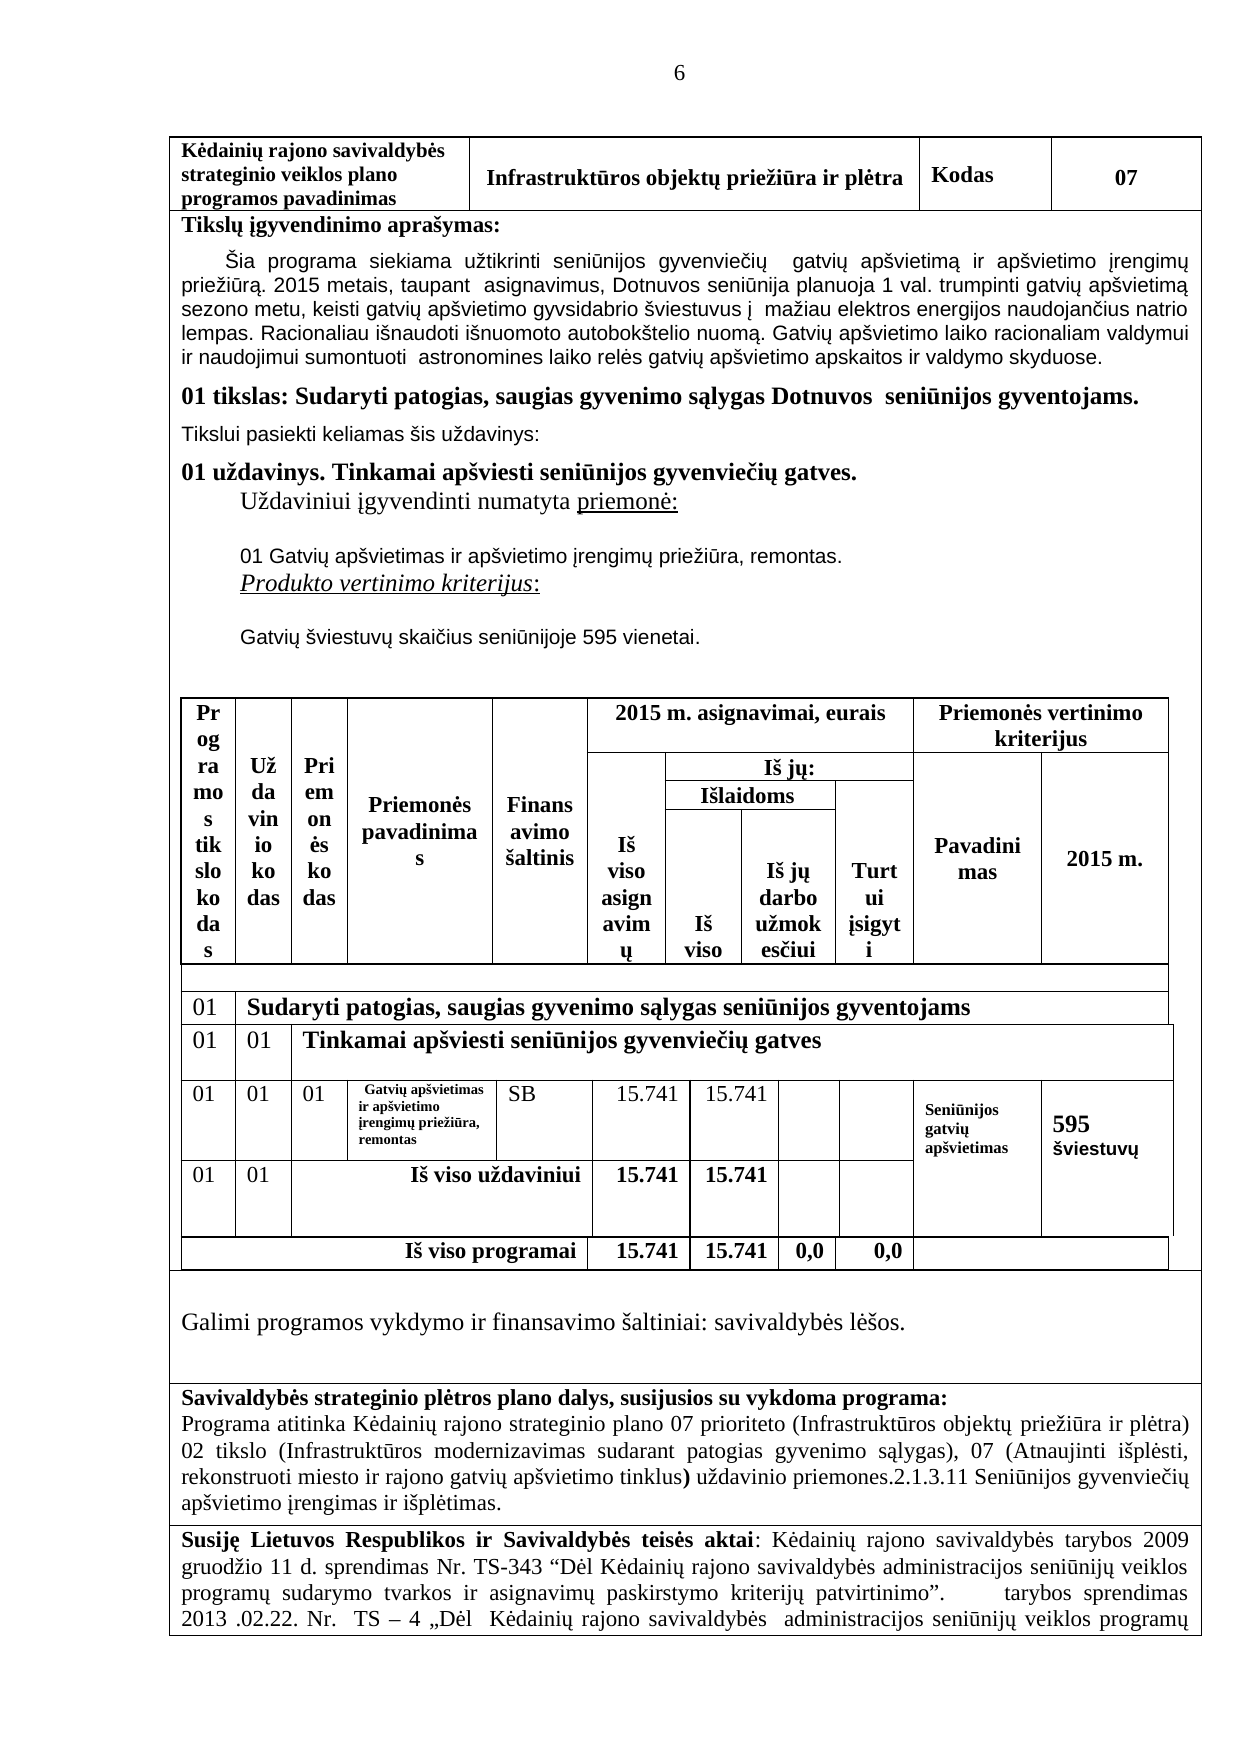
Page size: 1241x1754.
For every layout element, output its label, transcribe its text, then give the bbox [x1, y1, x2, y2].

table_cell [1169, 809, 1174, 846]
table_header Priemonės kodas [292, 699, 347, 963]
table_cell Susiję Lietuvos Respublikos ir Savivaldybės teisės aktai: Kėdainių rajono savivaldybės tarybos 2009 gruodžio 11 d. sprendimas Nr. TS-343 “Dėl Kėdainių rajono savivaldybės administracijos seniūnijų veiklos programų sudarymo tvarkos ir asignavimų paskirstymo kriterijų patvirtinimo”. tarybos sprendimas 2013 .02.22. Nr. TS – 4 „Dėl Kėdainių rajono savivaldybės administracijos seniūnijų veiklos programų [170, 1526, 1201, 1635]
table_header Kodas [920, 138, 1051, 210]
table_cell [779, 1081, 839, 1159]
table_cell [1042, 1160, 1173, 1236]
table_header [1169, 697, 1174, 752]
table_cell 15.741 [691, 1161, 778, 1236]
table_cell [840, 1081, 913, 1159]
table_cell 0,0 [836, 1238, 913, 1269]
table_cell [1169, 752, 1174, 780]
table_cell [1169, 991, 1174, 1024]
table_header Kėdainių rajono savivaldybės strateginio veiklos plano programos pavadinimas [170, 138, 469, 210]
table_cell 15.741 [593, 1081, 689, 1159]
table_cell [779, 1161, 839, 1236]
table_cell Iš viso [666, 810, 741, 963]
table_cell 01 [182, 1161, 235, 1236]
table_header Priemonės pavadinimas [348, 699, 492, 963]
table_cell Sudaryti patogias, saugias gyvenimo sąlygas seniūnijos gyventojams [236, 992, 1168, 1024]
table_cell [1169, 780, 1174, 809]
table_cell 01 [236, 1161, 291, 1236]
table_cell [1169, 846, 1174, 963]
table_cell 01 [292, 1081, 347, 1159]
table_header Programos tikslo kodas [182, 699, 235, 963]
table_cell Tikslų įgyvendinimo aprašymas: Šia programa siekiama užtikrinti seniūnijos gyvenviečių gatvių apšvietimą ir apšvietimo įrengimų priežiūrą. 2015 metais, taupant asignavimus, Dotnuvos seniūnija planuoja 1 val. trumpinti gatvių apšvietimą sezono metu, keisti gatvių apšvietimo gyvsidabrio šviestuvus į mažiau elektros energijos naudojančius natrio lempas. Racionaliau išnaudoti išnuomoto autobokštelio nuomą. Gatvių apšvietimo laiko racionaliam valdymui ir naudojimui sumontuoti astronomines laiko relės gatvių apšvietimo apskaitos ir valdymo skyduose. 01 tikslas: Sudaryti patogias, saugias gyvenimo sąlygas Dotnuvos seniūnijos gyventojams. Tikslui pasiekti keliamas šis uždavinys: 01 uždavinys. Tinkamai apšviesti seniūnijos gyvenviečių gatves. Uždaviniui įgyvendinti numatyta priemonė: 01 Gatvių apšvietimas ir apšvietimo įrengimų priežiūra, remontas. Produkto vertinimo kriterijus: Gatvių šviestuvų skaičius seniūnijoje 595 vienetai. [170, 211, 1201, 1270]
table_header Uždavinio kodas [236, 699, 291, 963]
table_cell Turtui įsigyti [836, 781, 913, 963]
table_cell [182, 965, 1168, 991]
table_cell 595 šviestuvų [1042, 1081, 1173, 1159]
table_cell Gatvių apšvietimas ir apšvietimo įrengimų priežiūra, remontas [348, 1081, 496, 1159]
table_cell 15.741 [593, 1161, 689, 1236]
table_cell Pavadinimas [914, 753, 1041, 963]
table_cell SB [497, 1081, 592, 1159]
table_cell [1169, 1236, 1174, 1269]
table_cell 0,0 [779, 1238, 835, 1269]
table_cell 15.741 [691, 1081, 778, 1159]
table_header Infrastruktūros objektų priežiūra ir plėtra [470, 138, 919, 210]
table_cell Seniūnijos gatvių apšvietimas [914, 1081, 1041, 1159]
table_cell Išlaidoms [666, 781, 835, 809]
table_cell [840, 1161, 913, 1236]
table_header Finansavimo šaltinis [493, 699, 587, 963]
table_cell Iš jų darbo užmokesčiui [742, 810, 835, 963]
table_header 07 [1052, 138, 1201, 210]
table_cell 01 [236, 1081, 291, 1159]
table_cell Savivaldybės strateginio plėtros plano dalys, susijusios su vykdoma programa: Programa atitinka Kėdainių rajono strateginio plano 07 prioriteto (Infrastruktūros objektų priežiūra ir plėtra) 02 tikslo (Infrastruktūros modernizavimas sudarant patogias gyvenimo sąlygas), 07 (Atnaujinti išplėsti, rekonstruoti miesto ir rajono gatvių apšvietimo tinklus) uždavinio priemones.2.1.3.11 Seniūnijos gyvenviečių apšvietimo įrengimas ir išplėtimas. [170, 1384, 1201, 1525]
table_cell 01 [182, 992, 235, 1024]
table_cell 01 [182, 1081, 235, 1159]
table_cell Iš viso programai [182, 1238, 587, 1269]
table_cell Tinkamai apšviesti seniūnijos gyvenviečių gatves [292, 1025, 1173, 1079]
table_cell [914, 1160, 1041, 1236]
table_cell Iš jų: [666, 753, 913, 780]
table_cell Galimi programos vykdymo ir finansavimo šaltiniai: savivaldybės lėšos. [170, 1271, 1201, 1383]
table_cell [1169, 963, 1174, 991]
table_cell 2015 m. [1042, 753, 1168, 963]
table_header 2015 m. asignavimai, eurais [588, 699, 913, 752]
table_cell 15.741 [691, 1238, 778, 1269]
table_cell [914, 1238, 1168, 1269]
table_cell Iš viso asignavimų [588, 753, 665, 963]
table_cell 15.741 [588, 1238, 689, 1269]
table_cell 01 [236, 1025, 291, 1079]
table_cell 01 [182, 1025, 235, 1079]
table_header Priemonės vertinimo kriterijus [914, 699, 1168, 752]
table_cell Iš viso uždaviniui [292, 1161, 592, 1236]
